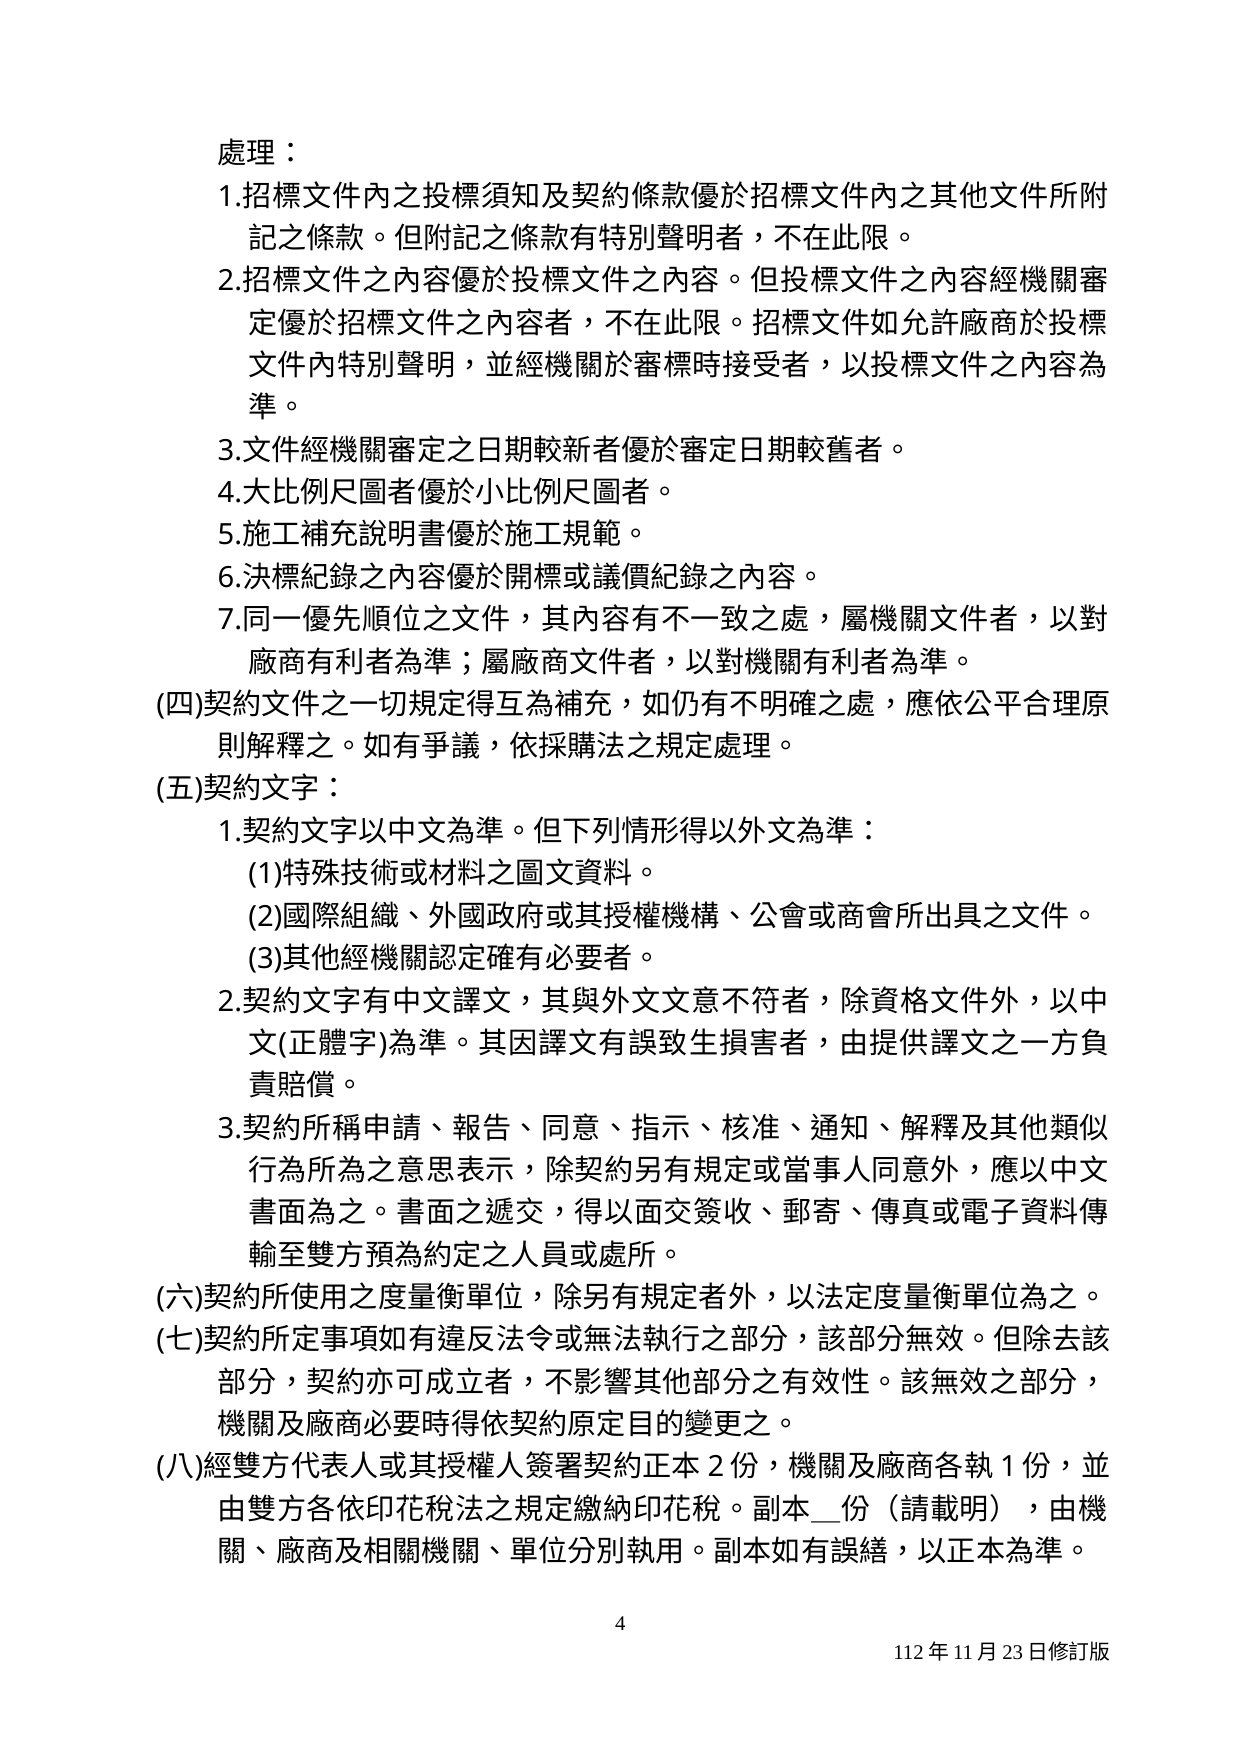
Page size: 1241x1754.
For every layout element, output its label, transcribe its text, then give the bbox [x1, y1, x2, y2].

text 3.文件經機關審定之日期較新者優於審定日期較舊者。 [217, 426, 1110, 468]
text 1.契約文字以中文為準。但下列情形得以外文為準： [217, 807, 1110, 850]
text (2)國際組織、外國政府或其授權機構、公會或商會所出具之文件。 [248, 892, 1110, 935]
text 3.契約所稱申請、報告、同意、指示、核准、通知、解釋及其他類似行為所為之意思表示，除契約另有規定或當事人同意外，應以中文書面為之。書面之遞交，得以面交簽收、郵寄、傳真或電子資料傳輸至雙方預為約定之人員或處所。 [217, 1104, 1110, 1273]
text (1)特殊技術或材料之圖文資料。 [248, 850, 1110, 892]
text (四)契約文件之一切規定得互為補充，如仍有不明確之處，應依公平合理原則解釋之。如有爭議，依採購法之規定處理。 [156, 680, 1110, 765]
text 處理： [156, 130, 1110, 172]
text 5.施工補充說明書優於施工規範。 [217, 511, 1110, 553]
text 7.同一優先順位之文件，其內容有不一致之處，屬機關文件者，以對廠商有利者為準；屬廠商文件者，以對機關有利者為準。 [217, 596, 1110, 680]
text 4.大比例尺圖者優於小比例尺圖者。 [217, 468, 1110, 511]
text 6.決標紀錄之內容優於開標或議價紀錄之內容。 [217, 553, 1110, 596]
text 1.招標文件內之投標須知及契約條款優於招標文件內之其他文件所附記之條款。但附記之條款有特別聲明者，不在此限。 [217, 172, 1110, 257]
text (八)經雙方代表人或其授權人簽署契約正本2份，機關及廠商各執1份，並由雙方各依印花稅法之規定繳納印花稅。副本＿份（請載明），由機關、廠商及相關機關、單位分別執用。副本如有誤繕，以正本為準。 [156, 1443, 1110, 1570]
text (五)契約文字： [156, 765, 1110, 807]
text (六)契約所使用之度量衡單位，除另有規定者外，以法定度量衡單位為之。 [156, 1273, 1110, 1316]
text 2.招標文件之內容優於投標文件之內容。但投標文件之內容經機關審定優於招標文件之內容者，不在此限。招標文件如允許廠商於投標文件內特別聲明，並經機關於審標時接受者，以投標文件之內容為準。 [217, 257, 1110, 426]
text 2.契約文字有中文譯文，其與外文文意不符者，除資格文件外，以中文(正體字)為準。其因譯文有誤致生損害者，由提供譯文之一方負責賠償。 [217, 977, 1110, 1104]
text (七)契約所定事項如有違反法令或無法執行之部分，該部分無效。但除去該部分，契約亦可成立者，不影響其他部分之有效性。該無效之部分，機關及廠商必要時得依契約原定目的變更之。 [156, 1316, 1110, 1443]
text (3)其他經機關認定確有必要者。 [248, 935, 1110, 977]
